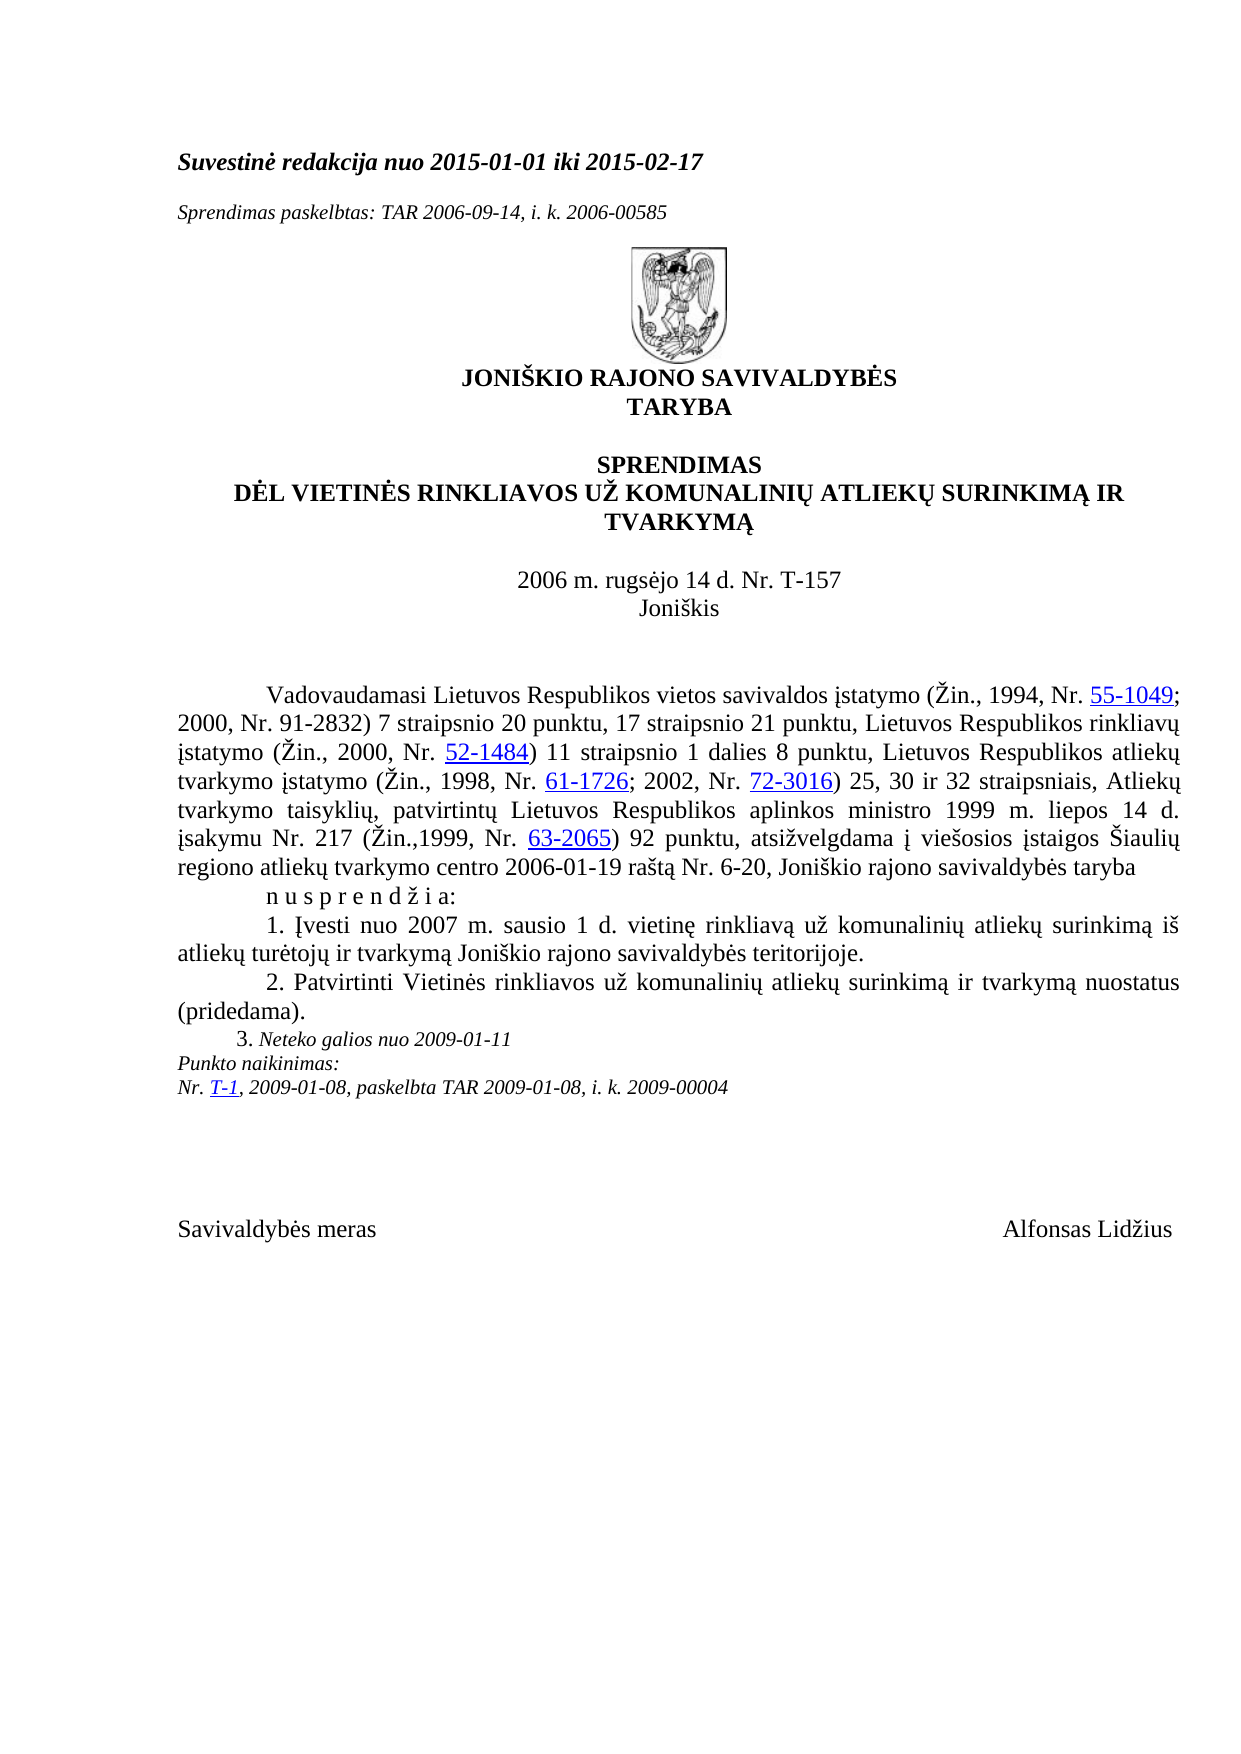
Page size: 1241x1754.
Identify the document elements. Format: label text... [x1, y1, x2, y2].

text 1. Įvesti nuo 2007 m. sausio 1 d. vietinę rinkliavą už komunalinių atliekų surinkimą iš atliekų turėtojų ir tvarkymą Joniškio rajono savivaldybės teritorijoje. [177, 910, 1181, 967]
text 2000, Nr. 91-2832) 7 straipsnio 20 punktu, 17 straipsnio 21 punktu, Lietuvos Respublikos rinkliavų įstatymo (Žin., 2000, Nr. 52-1484) 11 straipsnio 1 dalies 8 punktu, Lietuvos Respublikos atliekų tvarkymo įstatymo (Žin., 1998, Nr. 61-1726; 2002, Nr. 72-3016) 25, 30 ir 32 straipsniais, Atliekų tvarkymo taisyklių, patvirtintų Lietuvos Respublikos aplinkos ministro 1999 m. liepos 14 d. įsakymu Nr. 217 (Žin.,1999, Nr. 63-2065) 92 punktu, atsižvelgdama į viešosios įstaigos Šiaulių regiono atliekų tvarkymo centro 2006-01-19 raštą Nr. 6-20, Joniškio rajono savivaldybės taryba [177, 708, 1181, 881]
text Punkto naikinimas: [177, 1051, 1181, 1075]
text Suvestinė redakcija nuo 2015-01-01 iki 2015-02-17 [177, 147, 1181, 176]
text 2. Patvirtinti Vietinės rinkliavos už komunalinių atliekų surinkimą ir tvarkymą nuostatus (pridedama). [177, 967, 1181, 1025]
text sprendimas [177, 450, 1181, 478]
text Vadovaudamasi Lietuvos Respublikos vietos savivaldos įstatymo (Žin., 1994, Nr. 55-1049; [177, 680, 1181, 708]
text 3. Neteko galios nuo 2009-01-11 [177, 1025, 1181, 1051]
text 2006 m. rugsėjo 14 d. Nr. T-157 [177, 565, 1181, 593]
text Sprendimas paskelbtas: TAR 2006-09-14, i. k. 2006-00585 [177, 200, 1181, 224]
text Nr. T-1, 2009-01-08, paskelbta TAR 2009-01-08, i. k. 2009-00004 [177, 1075, 1181, 1099]
text Joniškio rajono savivaldybės [177, 363, 1181, 392]
text TARYBA [177, 392, 1181, 421]
text Joniškis [177, 593, 1181, 622]
text Savivaldybės meras Alfonsas Lidžius [177, 1214, 1181, 1243]
text n u s p r e n d ž i a: [177, 881, 1181, 910]
text DĖL VIETINĖS RINKLIAVOS UŽ KOMUNALINIŲ ATLIEKŲ SURINKIMĄ IR TVARKYMĄ [177, 478, 1181, 536]
